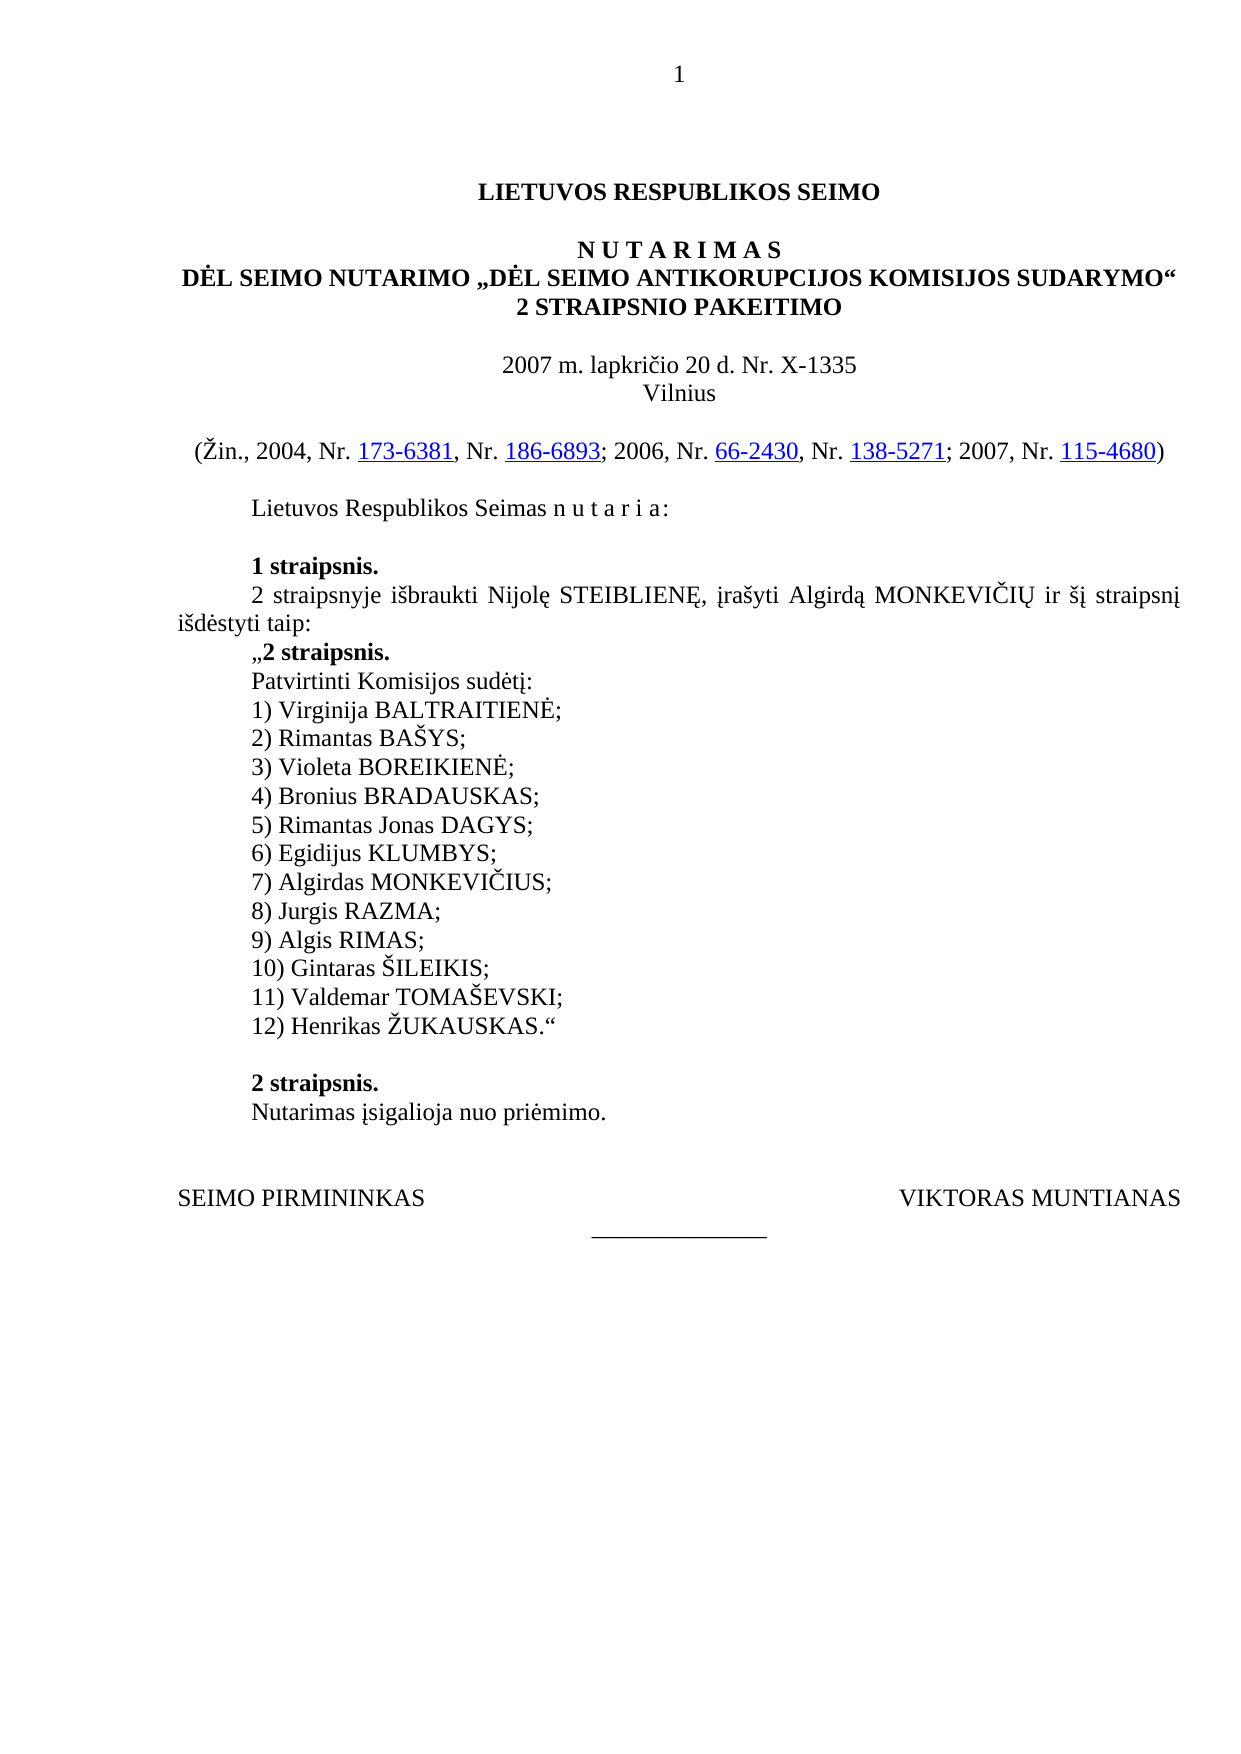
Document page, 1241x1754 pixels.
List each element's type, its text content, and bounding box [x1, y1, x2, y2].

text 3) Violeta BOREIKIENĖ; [177, 752, 1181, 781]
text 5) Rimantas Jonas DAGYS; [177, 810, 1181, 838]
text 7) Algirdas MONKEVIČIUS; [177, 867, 1181, 896]
text Nutarimas įsigalioja nuo priėmimo. [177, 1097, 1181, 1126]
text 2) Rimantas BAŠYS; [177, 723, 1181, 752]
text 2 straipsnis. [177, 1068, 1181, 1097]
text DĖL SEIMO NUTARIMO „DĖL SEIMO ANTIKORUPCIJOS KOMISIJOS SUDARYMO“ 2 STRAIPSNIO PAKEITIMO [177, 263, 1181, 321]
text LIETUVOS RESPUBLIKOS SEIMO [177, 177, 1181, 206]
text 11) Valdemar TOMAŠEVSKI; [177, 982, 1181, 1011]
text 10) Gintaras ŠILEIKIS; [177, 953, 1181, 982]
text „2 straipsnis. [177, 637, 1181, 666]
text 12) Henrikas ŽUKAUSKAS.“ [177, 1011, 1181, 1040]
text 1 straipsnis. [177, 551, 1181, 580]
text (Žin., 2004, Nr. 173-6381, Nr. 186-6893; 2006, Nr. 66-2430, Nr. 138-5271; 2007, Nr. 115-4680) [177, 436, 1181, 465]
text 4) Bronius BRADAUSKAS; [177, 781, 1181, 810]
text 1) Virginija BALTRAITIENĖ; [177, 695, 1181, 723]
text ______________ [177, 1212, 1181, 1241]
text Lietuvos Respublikos Seimas nutaria: [177, 493, 1181, 522]
text N U T A R I M A S [177, 235, 1181, 263]
text Vilnius [177, 378, 1181, 407]
text 2 straipsnyje išbraukti Nijolę STEIBLIENĘ, įrašyti Algirdą MONKEVIČIŲ ir šį straipsnį išdėstyti taip: [177, 580, 1181, 637]
text 2007 m. lapkričio 20 d. Nr. X-1335 [177, 350, 1181, 378]
text 9) Algis RIMAS; [177, 925, 1181, 953]
text SEIMO PIRMININKAS VIKTORAS MUNTIANAS [177, 1183, 1181, 1212]
text 8) Jurgis RAZMA; [177, 896, 1181, 925]
text 6) Egidijus KLUMBYS; [177, 838, 1181, 867]
text Patvirtinti Komisijos sudėtį: [177, 666, 1181, 695]
